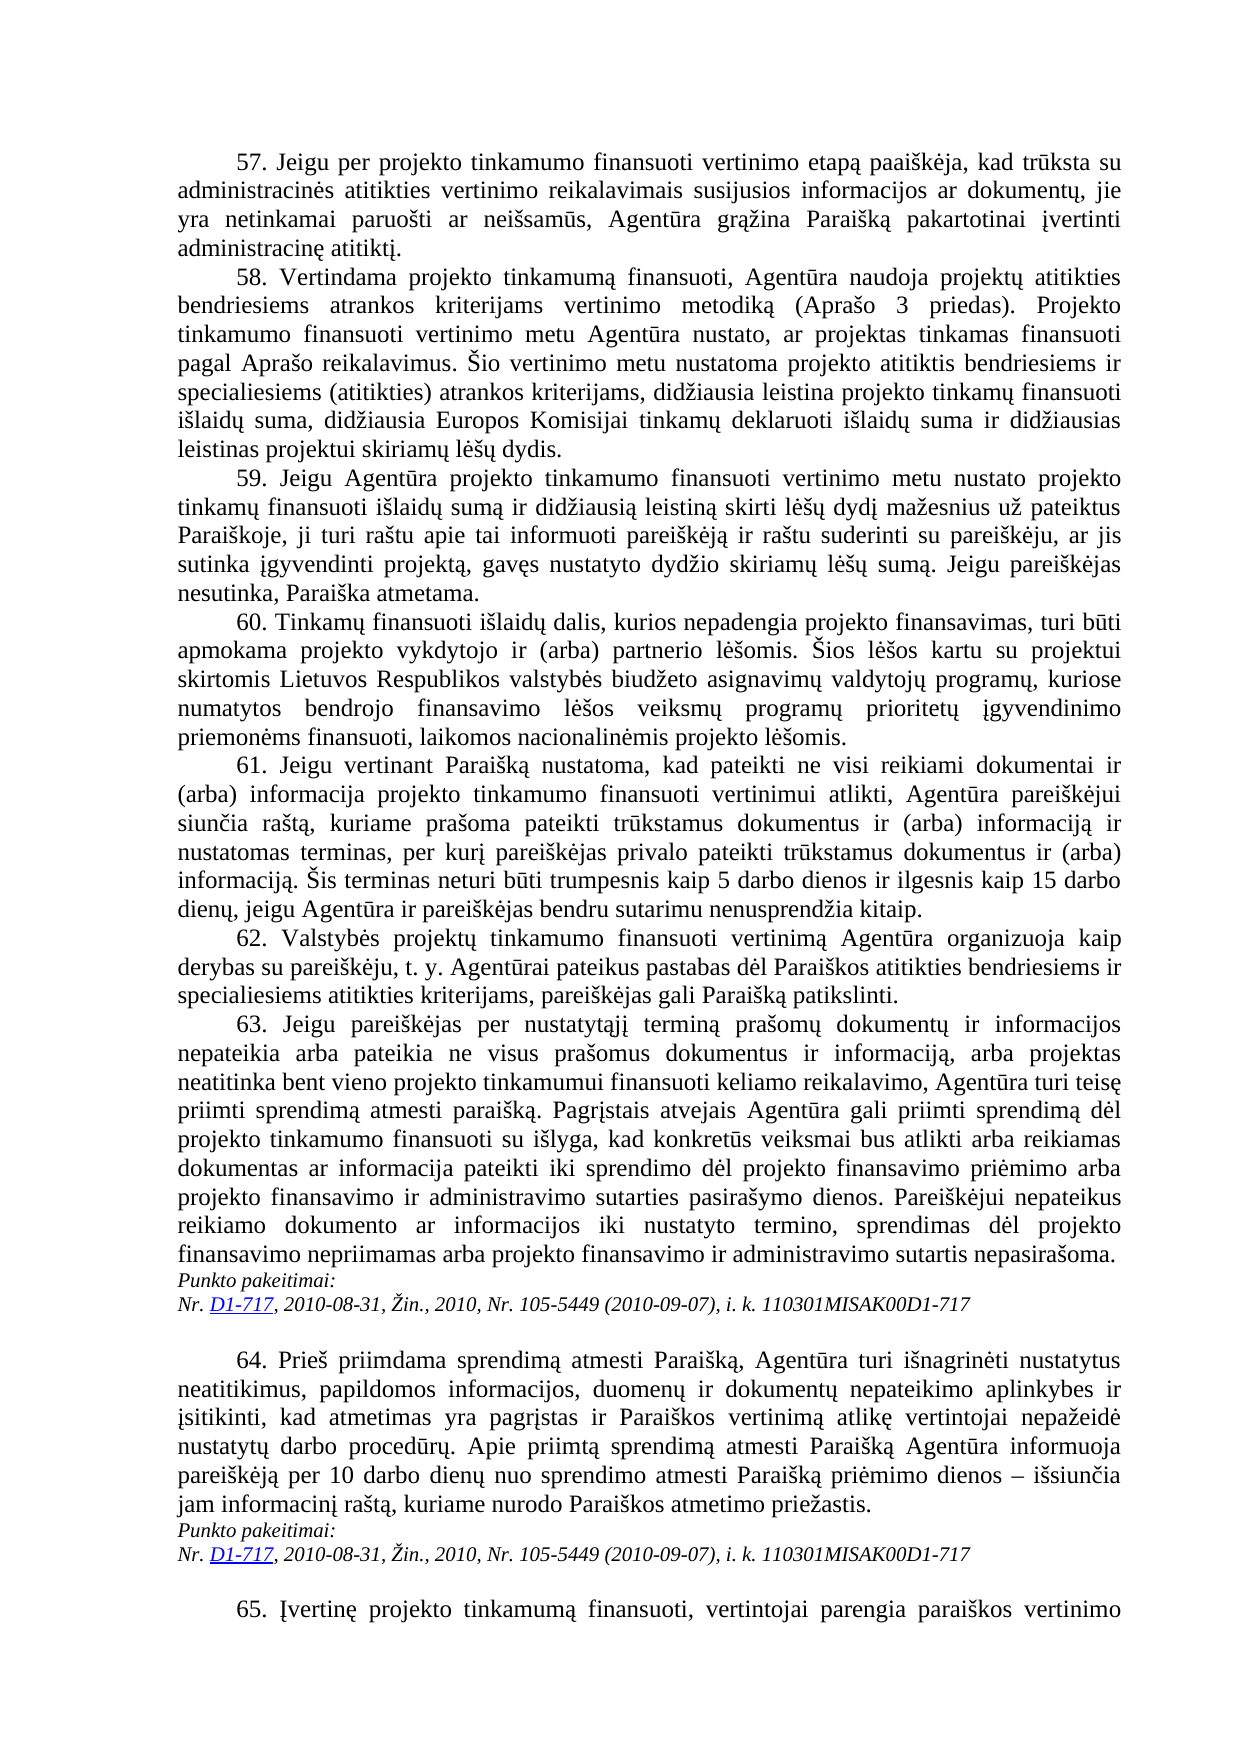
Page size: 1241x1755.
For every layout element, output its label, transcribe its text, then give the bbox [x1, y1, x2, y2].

text 63. Jeigu pareiškėjas per nustatytąjį terminą prašomų dokumentų ir informacijos nepateikia arba pateikia ne visus prašomus dokumentus ir informaciją, arba projektas neatitinka bent vieno projekto tinkamumui finansuoti keliamo reikalavimo, Agentūra turi teisę priimti sprendimą atmesti paraišką. Pagrįstais atvejais Agentūra gali priimti sprendimą dėl projekto tinkamumo finansuoti su išlyga, kad konkretūs veiksmai bus atlikti arba reikiamas dokumentas ar informacija pateikti iki sprendimo dėl projekto finansavimo priėmimo arba projekto finansavimo ir administravimo sutarties pasirašymo dienos. Pareiškėjui nepateikus reikiamo dokumento ar informacijos iki nustatyto termino, sprendimas dėl projekto finansavimo nepriimamas arba projekto finansavimo ir administravimo sutartis nepasirašoma. [177, 1009, 1122, 1268]
text 64. Prieš priimdama sprendimą atmesti Paraišką, Agentūra turi išnagrinėti nustatytus neatitikimus, papildomos informacijos, duomenų ir dokumentų nepateikimo aplinkybes ir įsitikinti, kad atmetimas yra pagrįstas ir Paraiškos vertinimą atlikę vertintojai nepažeidė nustatytų darbo procedūrų. Apie priimtą sprendimą atmesti Paraišką Agentūra informuoja pareiškėją per 10 darbo dienų nuo sprendimo atmesti Paraišką priėmimo dienos – išsiunčia jam informacinį raštą, kuriame nurodo Paraiškos atmetimo priežastis. [177, 1345, 1122, 1517]
text Nr. D1-717, 2010-08-31, Žin., 2010, Nr. 105-5449 (2010-09-07), i. k. 110301MISAK00D1-717 [177, 1292, 1122, 1316]
text Punkto pakeitimai: [177, 1268, 1122, 1292]
text Nr. D1-717, 2010-08-31, Žin., 2010, Nr. 105-5449 (2010-09-07), i. k. 110301MISAK00D1-717 [177, 1542, 1122, 1566]
text Punkto pakeitimai: [177, 1517, 1122, 1542]
text 61. Jeigu vertinant Paraišką nustatoma, kad pateikti ne visi reikiami dokumentai ir (arba) informacija projekto tinkamumo finansuoti vertinimui atlikti, Agentūra pareiškėjui siunčia raštą, kuriame prašoma pateikti trūkstamus dokumentus ir (arba) informaciją ir nustatomas terminas, per kurį pareiškėjas privalo pateikti trūkstamus dokumentus ir (arba) informaciją. Šis terminas neturi būti trumpesnis kaip 5 darbo dienos ir ilgesnis kaip 15 darbo dienų, jeigu Agentūra ir pareiškėjas bendru sutarimu nenusprendžia kitaip. [177, 751, 1122, 923]
text 62. Valstybės projektų tinkamumo finansuoti vertinimą Agentūra organizuoja kaip derybas su pareiškėju, t. y. Agentūrai pateikus pastabas dėl Paraiškos atitikties bendriesiems ir specialiesiems atitikties kriterijams, pareiškėjas gali Paraišką patikslinti. [177, 923, 1122, 1009]
text 57. Jeigu per projekto tinkamumo finansuoti vertinimo etapą paaiškėja, kad trūksta su administracinės atitikties vertinimo reikalavimais susijusios informacijos ar dokumentų, jie yra netinkamai paruošti ar neišsamūs, Agentūra grąžina Paraišką pakartotinai įvertinti administracinę atitiktį. [177, 147, 1122, 262]
text 59. Jeigu Agentūra projekto tinkamumo finansuoti vertinimo metu nustato projekto tinkamų finansuoti išlaidų sumą ir didžiausią leistiną skirti lėšų dydį mažesnius už pateiktus Paraiškoje, ji turi raštu apie tai informuoti pareiškėją ir raštu suderinti su pareiškėju, ar jis sutinka įgyvendinti projektą, gavęs nustatyto dydžio skiriamų lėšų sumą. Jeigu pareiškėjas nesutinka, Paraiška atmetama. [177, 463, 1122, 607]
text 65. Įvertinę projekto tinkamumą finansuoti, vertintojai parengia paraiškos vertinimo [177, 1594, 1122, 1623]
text 60. Tinkamų finansuoti išlaidų dalis, kurios nepadengia projekto finansavimas, turi būti apmokama projekto vykdytojo ir (arba) partnerio lėšomis. Šios lėšos kartu su projektui skirtomis Lietuvos Respublikos valstybės biudžeto asignavimų valdytojų programų, kuriose numatytos bendrojo finansavimo lėšos veiksmų programų prioritetų įgyvendinimo priemonėms finansuoti, laikomos nacionalinėmis projekto lėšomis. [177, 607, 1122, 751]
text 58. Vertindama projekto tinkamumą finansuoti, Agentūra naudoja projektų atitikties bendriesiems atrankos kriterijams vertinimo metodiką (Aprašo 3 priedas). Projekto tinkamumo finansuoti vertinimo metu Agentūra nustato, ar projektas tinkamas finansuoti pagal Aprašo reikalavimus. Šio vertinimo metu nustatoma projekto atitiktis bendriesiems ir specialiesiems (atitikties) atrankos kriterijams, didžiausia leistina projekto tinkamų finansuoti išlaidų suma, didžiausia Europos Komisijai tinkamų deklaruoti išlaidų suma ir didžiausias leistinas projektui skiriamų lėšų dydis. [177, 262, 1122, 463]
